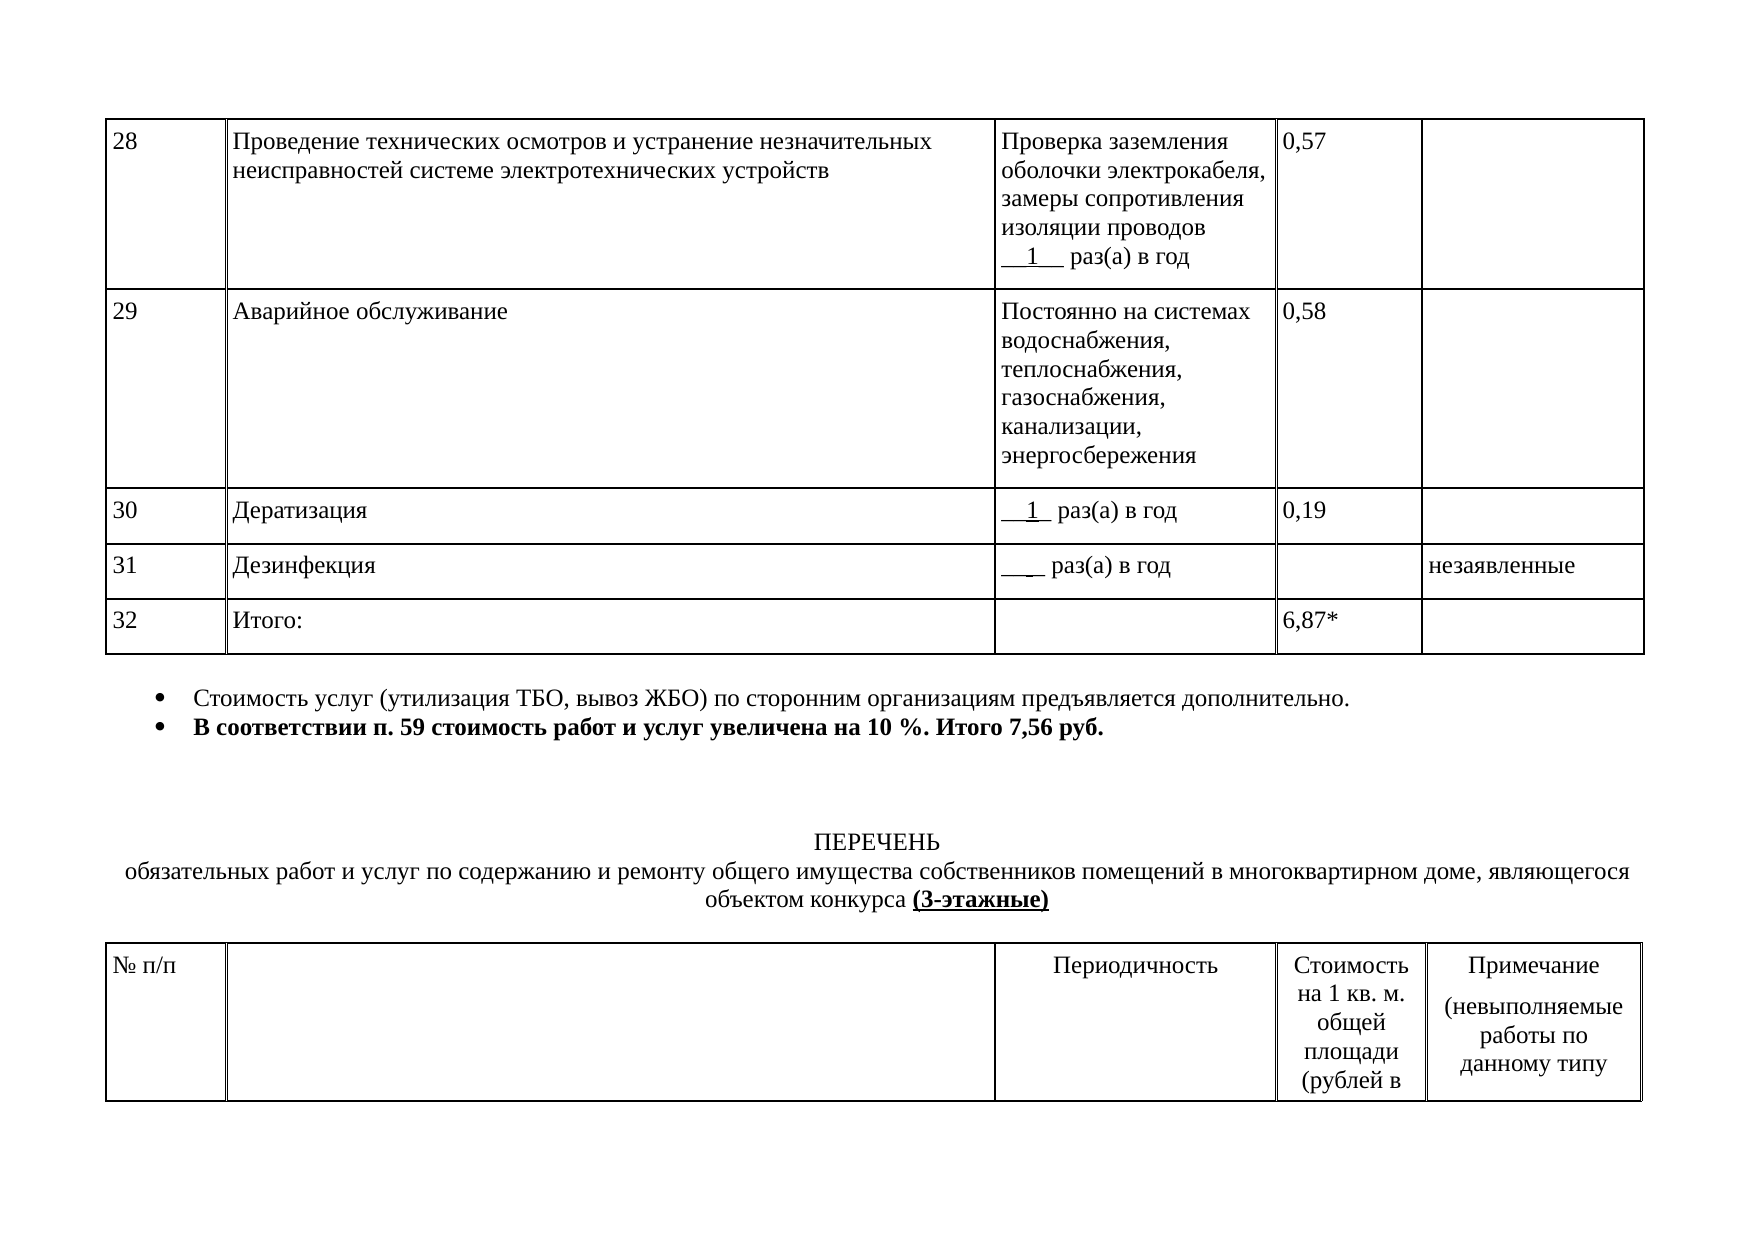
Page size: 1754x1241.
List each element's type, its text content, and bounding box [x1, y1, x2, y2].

table_header Стоимость на 1 кв. м. общей площади (рублей в [1278, 944, 1425, 1100]
table_cell 30 [107, 489, 225, 542]
table_cell Итого: [228, 600, 994, 653]
table_cell [1423, 290, 1643, 487]
table_cell Дератизация [228, 489, 994, 542]
list Стоимость услуг (утилизация ТБО, вывоз ЖБО) по сторонним организациям предъявляется дополнительно. [156, 683, 1636, 712]
table_cell __1_ раз(а) в год [996, 489, 1275, 542]
text обязательных работ и услуг по содержанию и ремонту общего имущества собственников помещений в многоквартирном доме, являющегося объектом конкурса (3-этажные) [118, 856, 1636, 913]
text ПЕРЕЧЕНЬ [118, 827, 1636, 856]
table_cell [1423, 120, 1643, 288]
table_cell 0,57 [1278, 120, 1421, 288]
table_cell 29 [107, 290, 225, 487]
table_cell [996, 600, 1275, 653]
table_cell [1423, 489, 1643, 542]
table_cell [1278, 545, 1421, 598]
table_cell 28 [107, 120, 225, 288]
table_cell Постоянно на системах водоснабжения, теплоснабжения, газоснабжения, канализации, энергосбережения [996, 290, 1275, 487]
table_cell 31 [107, 545, 225, 598]
table_cell __ _ раз(а) в год [996, 545, 1275, 598]
table_cell Проверка заземления оболочки электрокабеля, замеры сопротивления изоляции проводов __1__ раз(а) в год [996, 120, 1275, 288]
table_cell незаявленные [1423, 545, 1643, 598]
table_cell 0,19 [1278, 489, 1421, 542]
table_header [228, 944, 994, 1100]
table_cell 6,87* [1278, 600, 1421, 653]
table_cell Аварийное обслуживание [228, 290, 994, 487]
table_cell Дезинфекция [228, 545, 994, 598]
table_header Периодичность [996, 944, 1275, 1100]
table_header № п/п [107, 944, 225, 1100]
list В соответствии п. 59 стоимость работ и услуг увеличена на 10 %. Итого 7,56 руб. [156, 712, 1636, 741]
table_cell Проведение технических осмотров и устранение незначительных неисправностей системе электротехнических устройств [228, 120, 994, 288]
table_cell 0,58 [1278, 290, 1421, 487]
table_cell 32 [107, 600, 225, 653]
table_cell [1423, 600, 1643, 653]
table_header Примечание (невыполняемые работы по данному типу [1428, 944, 1640, 1100]
